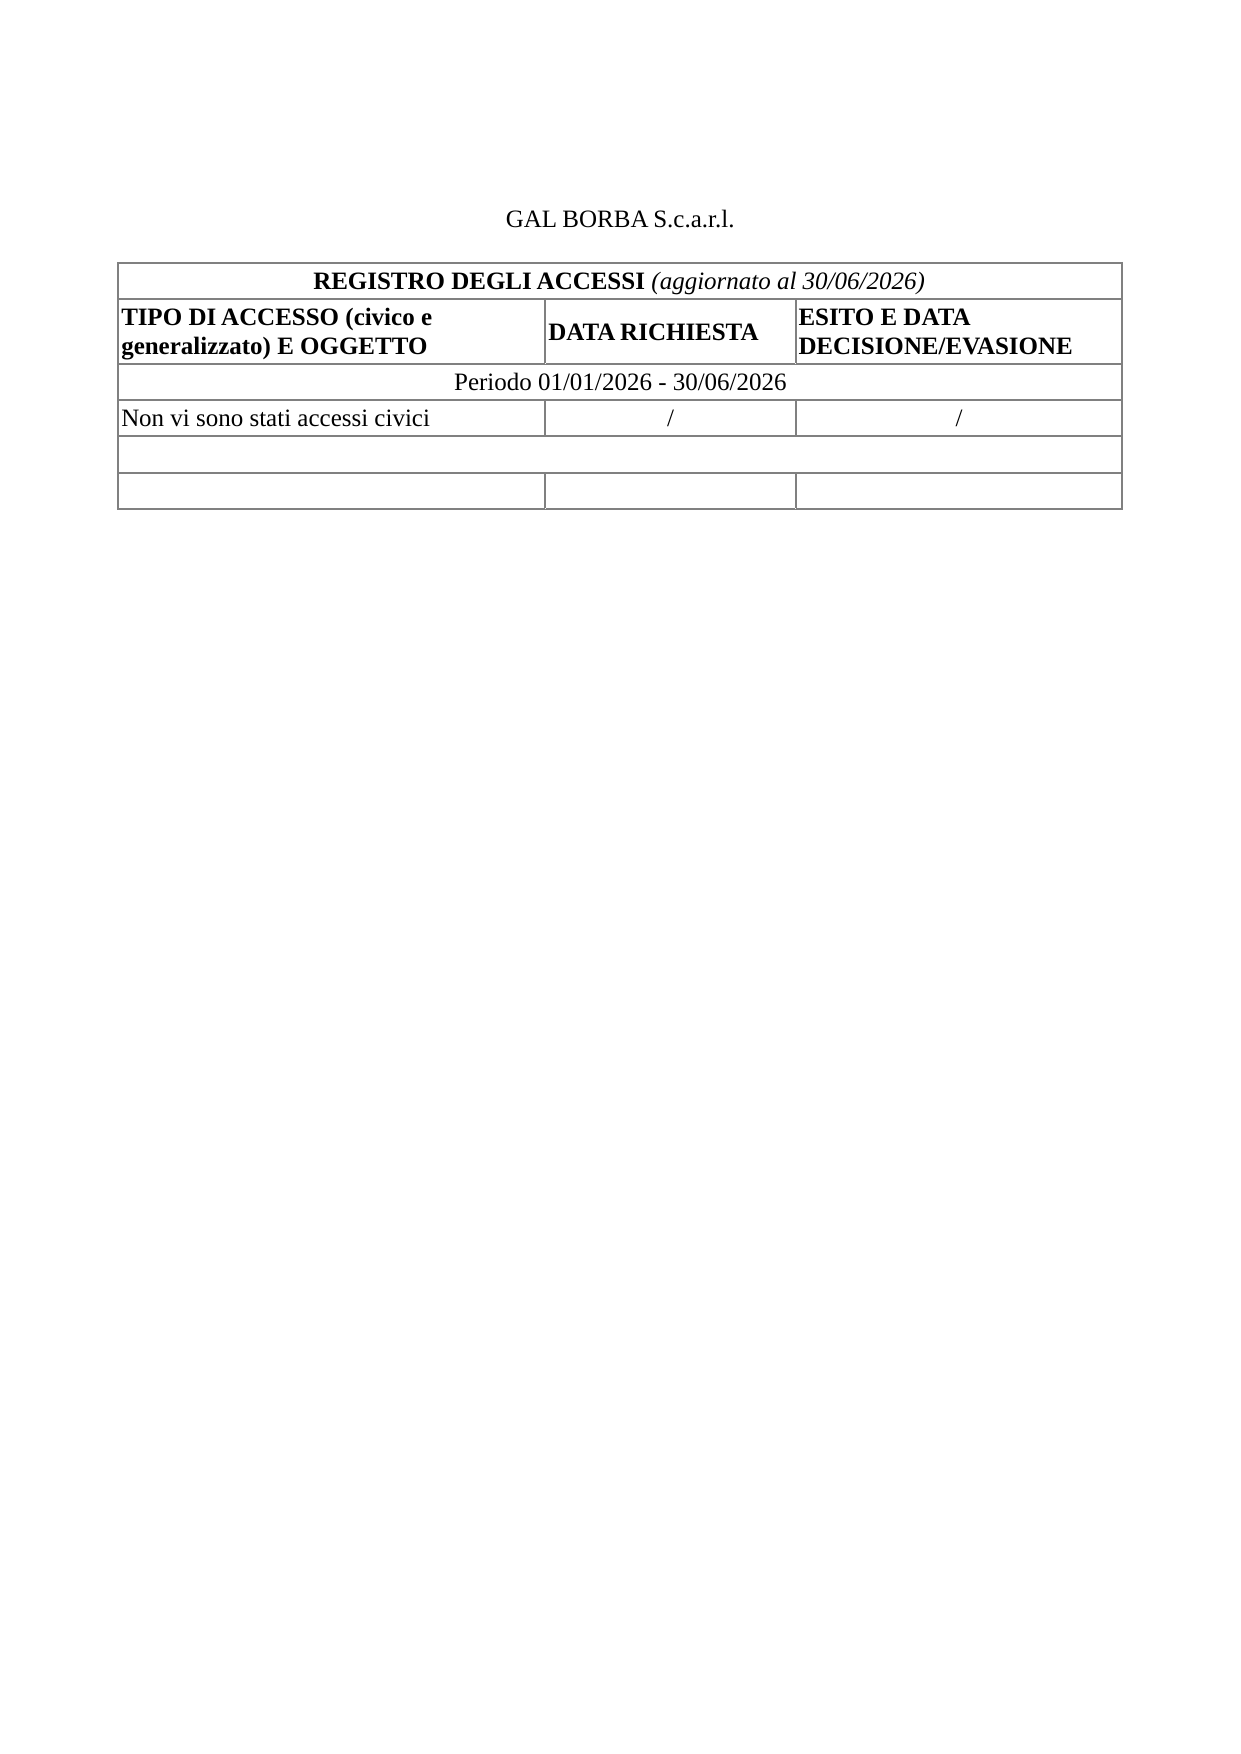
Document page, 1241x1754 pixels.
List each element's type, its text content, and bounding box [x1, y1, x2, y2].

table_cell [546, 474, 795, 507]
table_cell DATA RICHIESTA [546, 300, 795, 363]
table_cell / [797, 401, 1121, 435]
table_cell [119, 474, 544, 507]
table_cell Non vi sono stati accessi civici [119, 401, 544, 435]
table_cell [119, 437, 1121, 471]
table_header REGISTRO DEGLI ACCESSI (aggiornato al 30/06/2026) [119, 264, 1121, 298]
table_cell Periodo 01/01/2026 - 30/06/2026 [119, 365, 1121, 399]
table_cell [797, 474, 1121, 507]
text GAL BORBA S.c.a.r.l. [118, 204, 1122, 233]
table_cell / [546, 401, 795, 435]
table_cell TIPO DI ACCESSO (civico e generalizzato) E OGGETTO [119, 300, 544, 363]
table_cell ESITO E DATA DECISIONE/EVASIONE [797, 300, 1121, 363]
